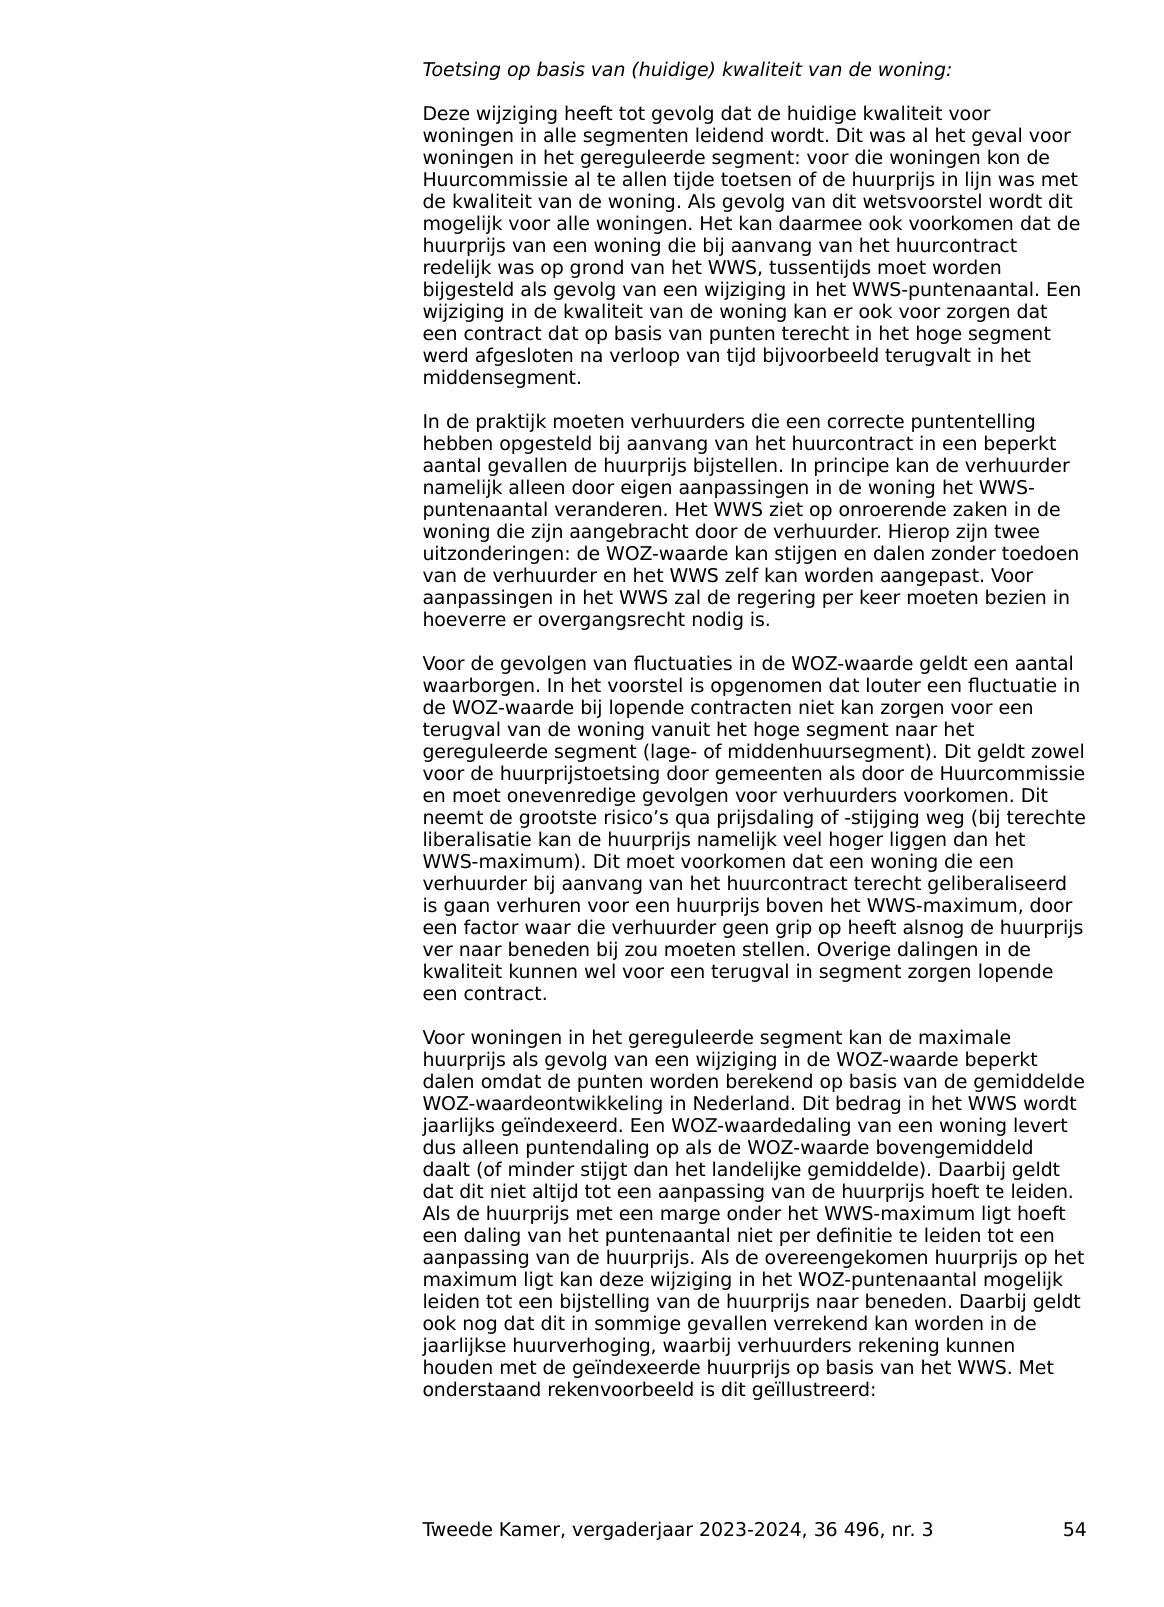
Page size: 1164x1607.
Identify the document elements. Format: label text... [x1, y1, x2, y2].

text Voor woningen in het gereguleerde segment kan de maximale huurprijs als gevolg van een wijziging in de WOZ-waarde beperkt dalen omdat de punten worden berekend op basis van de gemiddelde WOZ-waardeontwikkeling in Nederland. Dit bedrag in het WWS wordt jaarlijks geïndexeerd. Een WOZ-waardedaling van een woning levert dus alleen puntendaling op als de WOZ-waarde bovengemiddeld daalt (of minder stijgt dan het landelijke gemiddelde). Daarbij geldt dat dit niet altijd tot een aanpassing van de huurprijs hoeft te leiden. Als de huurprijs met een marge onder het WWS-maximum ligt hoeft een daling van het puntenaantal niet per definitie te leiden tot een aanpassing van de huurprijs. Als de overeengekomen huurprijs op het maximum ligt kan deze wijziging in het WOZ-puntenaantal mogelijk leiden tot een bijstelling van de huurprijs naar beneden. Daarbij geldt ook nog dat dit in sommige gevallen verrekend kan worden in de jaarlijkse huurverhoging, waarbij verhuurders rekening kunnen houden met de geïndexeerde huurprijs op basis van het WWS. Met onderstaand rekenvoorbeeld is dit geïllustreerd: [422, 1027, 1087, 1401]
text Deze wijziging heeft tot gevolg dat de huidige kwaliteit voor woningen in alle segmenten leidend wordt. Dit was al het geval voor woningen in het gereguleerde segment: voor die woningen kon de Huurcommissie al te allen tijde toetsen of de huurprijs in lijn was met de kwaliteit van de woning. Als gevolg van dit wetsvoorstel wordt dit mogelijk voor alle woningen. Het kan daarmee ook voorkomen dat de huurprijs van een woning die bij aanvang van het huurcontract redelijk was op grond van het WWS, tussentijds moet worden bijgesteld als gevolg van een wijziging in het WWS-puntenaantal. Een wijziging in de kwaliteit van de woning kan er ook voor zorgen dat een contract dat op basis van punten terecht in het hoge segment werd afgesloten na verloop van tijd bijvoorbeeld terugvalt in het middensegment. [422, 103, 1087, 389]
text In de praktijk moeten verhuurders die een correcte puntentelling hebben opgesteld bij aanvang van het huurcontract in een beperkt aantal gevallen de huurprijs bijstellen. In principe kan de verhuurder namelijk alleen door eigen aanpassingen in de woning het WWS-puntenaantal veranderen. Het WWS ziet op onroerende zaken in de woning die zijn aangebracht door de verhuurder. Hierop zijn twee uitzonderingen: de WOZ-waarde kan stijgen en dalen zonder toedoen van de verhuurder en het WWS zelf kan worden aangepast. Voor aanpassingen in het WWS zal de regering per keer moeten bezien in hoeverre er overgangsrecht nodig is. [422, 411, 1087, 631]
text Voor de gevolgen van fluctuaties in de WOZ-waarde geldt een aantal waarborgen. In het voorstel is opgenomen dat louter een fluctuatie in de WOZ-waarde bij lopende contracten niet kan zorgen voor een terugval van de woning vanuit het hoge segment naar het gereguleerde segment (lage- of middenhuursegment). Dit geldt zowel voor de huurprijstoetsing door gemeenten als door de Huurcommissie en moet onevenredige gevolgen voor verhuurders voorkomen. Dit neemt de grootste risico’s qua prijsdaling of -stijging weg (bij terechte liberalisatie kan de huurprijs namelijk veel hoger liggen dan het WWS-maximum). Dit moet voorkomen dat een woning die een verhuurder bij aanvang van het huurcontract terecht geliberaliseerd is gaan verhuren voor een huurprijs boven het WWS-maximum, door een factor waar die verhuurder geen grip op heeft alsnog de huurprijs ver naar beneden bij zou moeten stellen. Overige dalingen in de kwaliteit kunnen wel voor een terugval in segment zorgen lopende een contract. [422, 653, 1087, 1005]
subtitle Toetsing op basis van (huidige) kwaliteit van de woning: [422, 59, 1087, 81]
